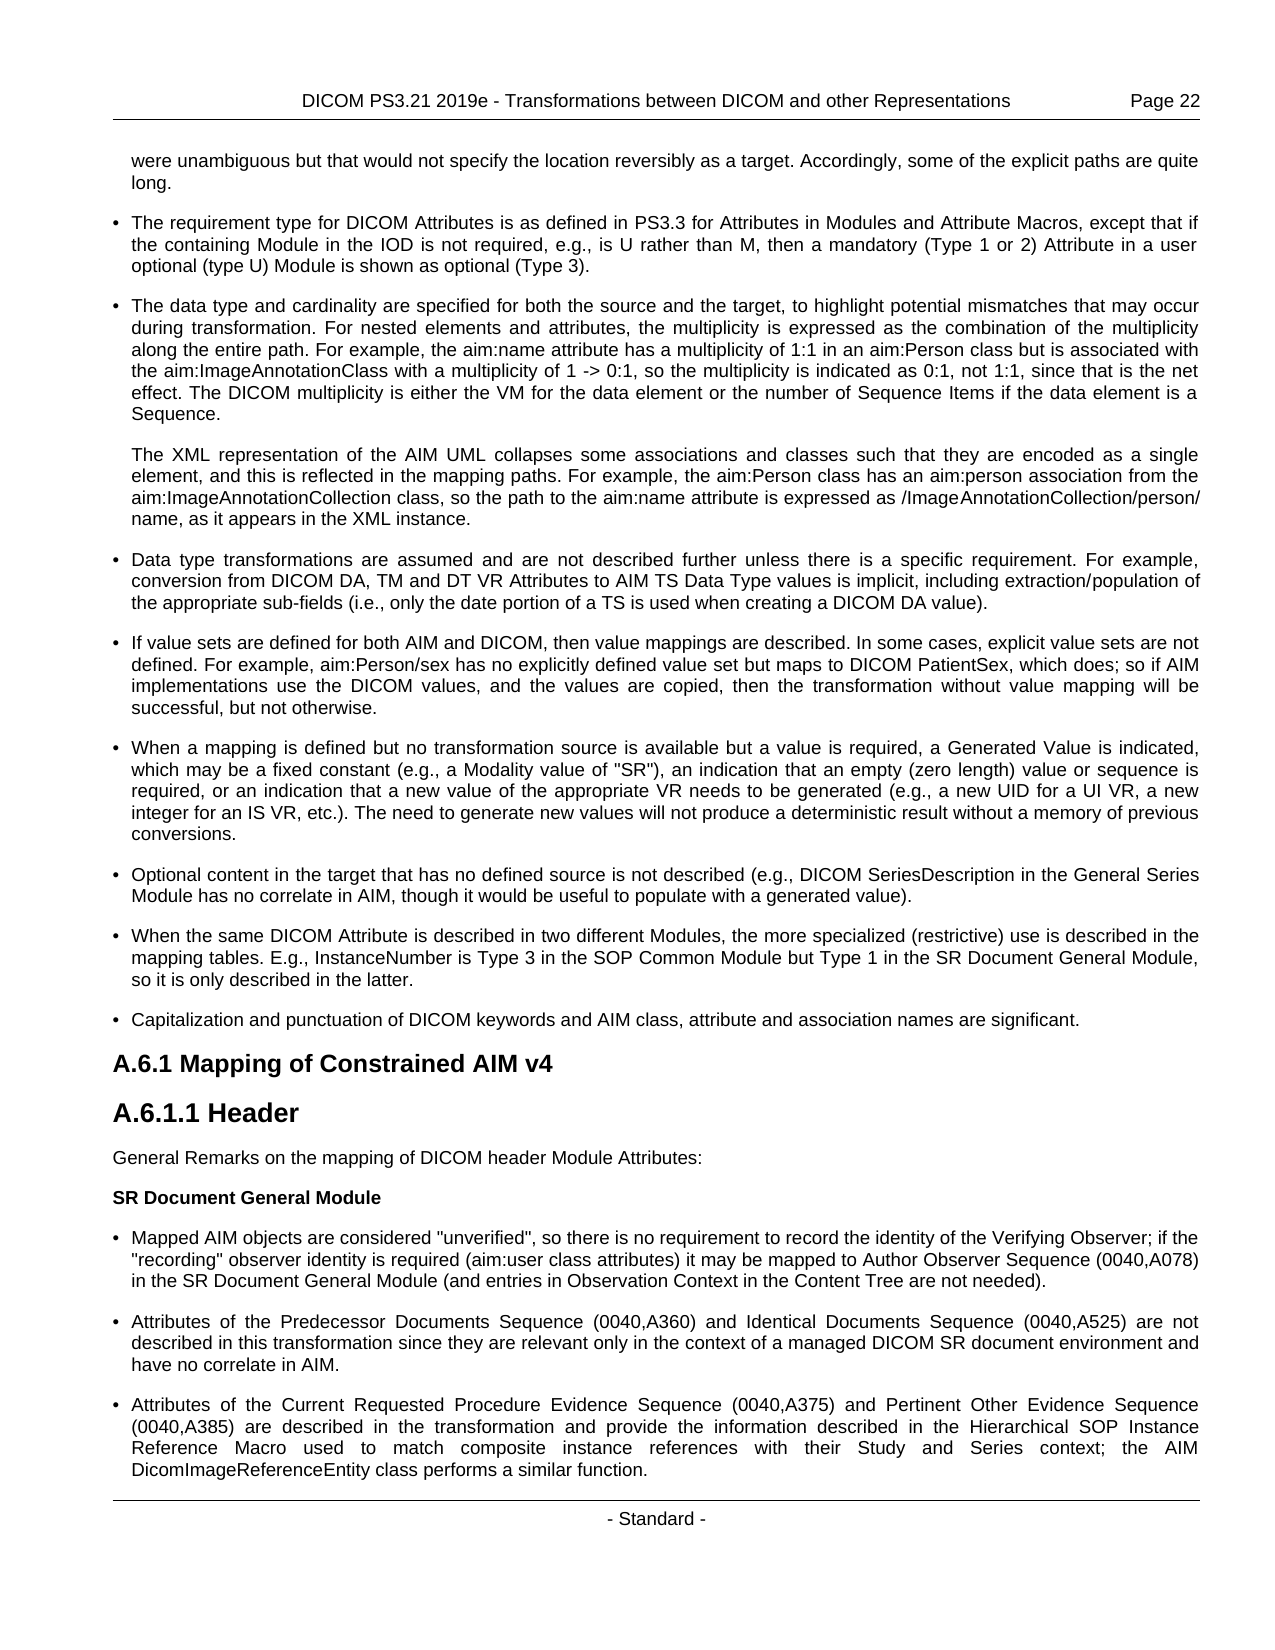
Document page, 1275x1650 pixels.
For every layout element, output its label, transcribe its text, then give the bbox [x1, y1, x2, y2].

text SR Document General Module [112, 1187, 1200, 1208]
text were unambiguous but that would not specify the location reversibly as a target. Accordingly, some of the explicit paths are quite long. [112, 150, 1200, 193]
text • The data type and cardinality are specified for both the source and the target, to highlight potential mismatches that may occur during transformation. For nested elements and attributes, the multiplicity is expressed as the combination of the multiplicity along the entire path. For example, the aim:name attribute has a multiplicity of 1:1 in an aim:Person class but is associated with the aim:Image​AnnotationClass with a multiplicity of 1 -> 0:1, so the multiplicity is indicated as 0:1, not 1:1, since that is the net effect. The DICOM multiplicity is either the VM for the data element or the number of Sequence Items if the data element is a Sequence. [112, 295, 1200, 425]
text A.6.1 Mapping of Constrained AIM v4 [112, 1049, 1200, 1078]
text A.6.1.1 Header [112, 1097, 1200, 1128]
text • Attributes of the Predecessor Documents Sequence (0040,A360) and Identical Documents Sequence (0040,A525) are not described in this transformation since they are relevant only in the context of a managed DICOM SR document environment and have no correlate in AIM. [112, 1311, 1200, 1375]
text • Optional content in the target that has no defined source is not described (e.g., DICOM SeriesDescription in the General Series Module has no correlate in AIM, though it would be useful to populate with a generated value). [112, 863, 1200, 907]
text • When the same DICOM Attribute is described in two different Modules, the more specialized (restrictive) use is described in the mapping tables. E.g., InstanceNumber is Type 3 in the SOP Common Module but Type 1 in the SR Document General Module, so it is only described in the latter. [112, 925, 1200, 990]
text The XML representation of the AIM UML collapses some associations and classes such that they are encoded as a single element, and this is reflected in the mapping paths. For example, the aim:Person class has an aim:person association from the aim:Image​AnnotationCollection class, so the path to the aim:name attribute is expressed as /Image​AnnotationCollection/​person/​name, as it appears in the XML instance. [131, 443, 1200, 530]
text • The requirement type for DICOM Attributes is as defined in PS3.3 for Attributes in Modules and Attribute Macros, except that if the containing Module in the IOD is not required, e.g., is U rather than M, then a mandatory (Type 1 or 2) Attribute in a user optional (type U) Module is shown as optional (Type 3). [112, 212, 1200, 277]
text • When a mapping is defined but no transformation source is available but a value is required, a Generated Value is indicated, which may be a fixed constant (e.g., a Modality value of "SR"), an indication that an empty (zero length) value or sequence is required, or an indication that a new value of the appropriate VR needs to be generated (e.g., a new UID for a UI VR, a new integer for an IS VR, etc.). The need to generate new values will not produce a deterministic result without a memory of previous conversions. [112, 737, 1200, 845]
text • Mapped AIM objects are considered "unverified", so there is no requirement to record the identity of the Verifying Observer; if the "recording" observer identity is required (aim:user class attributes) it may be mapped to Author Observer Sequence (0040,A078) in the SR Document General Module (and entries in Observation Context in the Content Tree are not needed). [112, 1227, 1200, 1292]
text • Data type transformations are assumed and are not described further unless there is a specific requirement. For example, conversion from DICOM DA, TM and DT VR Attributes to AIM TS Data Type values is implicit, including extraction/​population of the appropriate sub-fields (i.e., only the date portion of a TS is used when creating a DICOM DA value). [112, 548, 1200, 613]
text • Attributes of the Current Requested Procedure Evidence Sequence (0040,A375) and Pertinent Other Evidence Sequence (0040,A385) are described in the transformation and provide the information described in the Hierarchical SOP Instance Reference Macro used to match composite instance references with their Study and Series context; the AIM DicomImageReferenceEntity class performs a similar function. [112, 1394, 1200, 1480]
text • Capitalization and punctuation of DICOM keywords and AIM class, attribute and association names are significant. [112, 1009, 1200, 1030]
text General Remarks on the mapping of DICOM header Module Attributes: [112, 1147, 1200, 1168]
text • If value sets are defined for both AIM and DICOM, then value mappings are described. In some cases, explicit value sets are not defined. For example, aim:Person/​sex has no explicitly defined value set but maps to DICOM PatientSex, which does; so if AIM implementations use the DICOM values, and the values are copied, then the transformation without value mapping will be successful, but not otherwise. [112, 632, 1200, 718]
